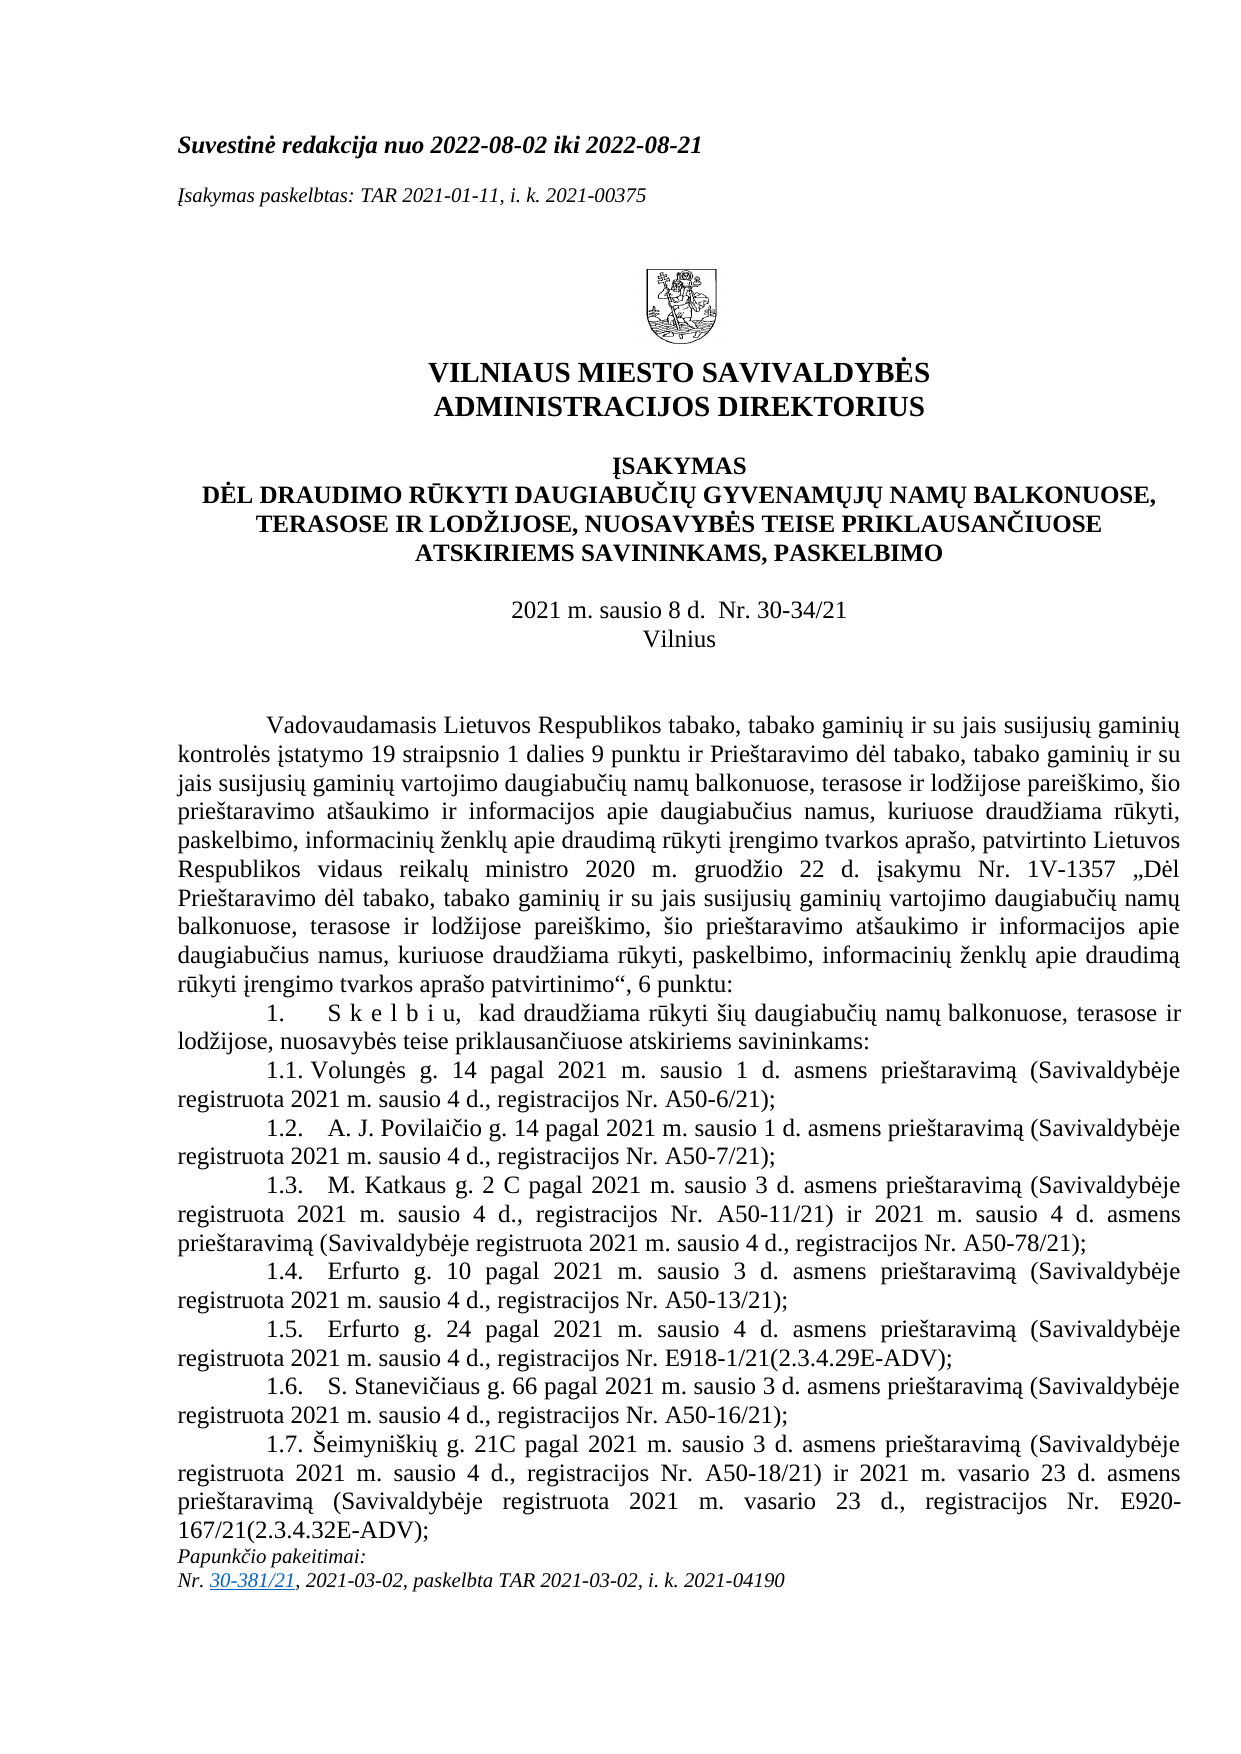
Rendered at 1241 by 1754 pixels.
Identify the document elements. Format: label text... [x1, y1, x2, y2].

text 1.1. Volungės g. 14 pagal 2021 m. sausio 1 d. asmens prieštaravimą (Savivaldybėje registruota 2021 m. sausio 4 d., registracijos Nr. A50-6/21); [177, 1055, 1181, 1113]
text ĮSAKYMAS [177, 451, 1181, 480]
text Papunkčio pakeitimai: [177, 1544, 1181, 1568]
text 1.5. Erfurto g. 24 pagal 2021 m. sausio 4 d. asmens prieštaravimą (Savivaldybėje registruota 2021 m. sausio 4 d., registracijos Nr. E918-1/21(2.3.4.29E-ADV); [177, 1314, 1181, 1371]
text 1.7. Šeimyniškių g. 21C pagal 2021 m. sausio 3 d. asmens prieštaravimą (Savivaldybėje registruota 2021 m. sausio 4 d., registracijos Nr. A50-18/21) ir 2021 m. vasario 23 d. asmens prieštaravimą (Savivaldybėje registruota 2021 m. vasario 23 d., registracijos Nr. E920-167/21(2.3.4.32E-ADV); [177, 1429, 1181, 1544]
text Suvestinė redakcija nuo 2022-08-02 iki 2022-08-21 [177, 131, 1181, 159]
text VILNIAUS MIESTO SAVIVALDYBĖS [177, 356, 1181, 389]
text 2021 m. sausio 8 d. Nr. 30-34/21 [177, 595, 1181, 624]
text Vadovaudamasis Lietuvos Respublikos tabako, tabako gaminių ir su jais susijusių gaminių kontrolės įstatymo 19 straipsnio 1 dalies 9 punktu ir Prieštaravimo dėl tabako, tabako gaminių ir su jais susijusių gaminių vartojimo daugiabučių namų balkonuose, terasose ir lodžijose pareiškimo, šio prieštaravimo atšaukimo ir informacijos apie daugiabučius namus, kuriuose draudžiama rūkyti, paskelbimo, informacinių ženklų apie draudimą rūkyti įrengimo tvarkos aprašo, patvirtinto Lietuvos Respublikos vidaus reikalų ministro 2020 m. gruodžio 22 d. įsakymu Nr. 1V-1357 „Dėl Prieštaravimo dėl tabako, tabako gaminių ir su jais susijusių gaminių vartojimo daugiabučių namų balkonuose, terasose ir lodžijose pareiškimo, šio prieštaravimo atšaukimo ir informacijos apie daugiabučius namus, kuriuose draudžiama rūkyti, paskelbimo, informacinių ženklų apie draudimą rūkyti įrengimo tvarkos aprašo patvirtinimo“, 6 punktu: [177, 710, 1181, 998]
text 1.2. A. J. Povilaičio g. 14 pagal 2021 m. sausio 1 d. asmens prieštaravimą (Savivaldybėje registruota 2021 m. sausio 4 d., registracijos Nr. A50-7/21); [177, 1113, 1181, 1170]
text Vilnius [177, 624, 1181, 653]
text Nr. 30-381/21, 2021-03-02, paskelbta TAR 2021-03-02, i. k. 2021-04190 [177, 1568, 1181, 1592]
text ADMINISTRACIJOS DIREKTORIUS [177, 389, 1181, 423]
text 1. S k e l b i u, kad draudžiama rūkyti šių daugiabučių namų balkonuose, terasose ir lodžijose, nuosavybės teise priklausančiuose atskiriems savininkams: [177, 998, 1181, 1055]
text 1.3. M. Katkaus g. 2 C pagal 2021 m. sausio 3 d. asmens prieštaravimą (Savivaldybėje registruota 2021 m. sausio 4 d., registracijos Nr. A50-11/21) ir 2021 m. sausio 4 d. asmens prieštaravimą (Savivaldybėje registruota 2021 m. sausio 4 d., registracijos Nr. A50-78/21); [177, 1170, 1181, 1256]
text 1.4. Erfurto g. 10 pagal 2021 m. sausio 3 d. asmens prieštaravimą (Savivaldybėje registruota 2021 m. sausio 4 d., registracijos Nr. A50-13/21); [177, 1256, 1181, 1314]
text 1.6. S. Stanevičiaus g. 66 pagal 2021 m. sausio 3 d. asmens prieštaravimą (Savivaldybėje registruota 2021 m. sausio 4 d., registracijos Nr. A50-16/21); [177, 1371, 1181, 1429]
text Įsakymas paskelbtas: TAR 2021-01-11, i. k. 2021-00375 [177, 183, 1181, 207]
text DĖL DRAUDIMO RŪKYTI DAUGIABUČIŲ GYVENAMŲJŲ NAMŲ BALKONUOSE, TERASOSE IR LODŽIJOSE, NUOSAVYBĖS TEISE PRIKLAUSANČIUOSE ATSKIRIEMS SAVININKAMS, PASKELBIMO [177, 480, 1181, 566]
